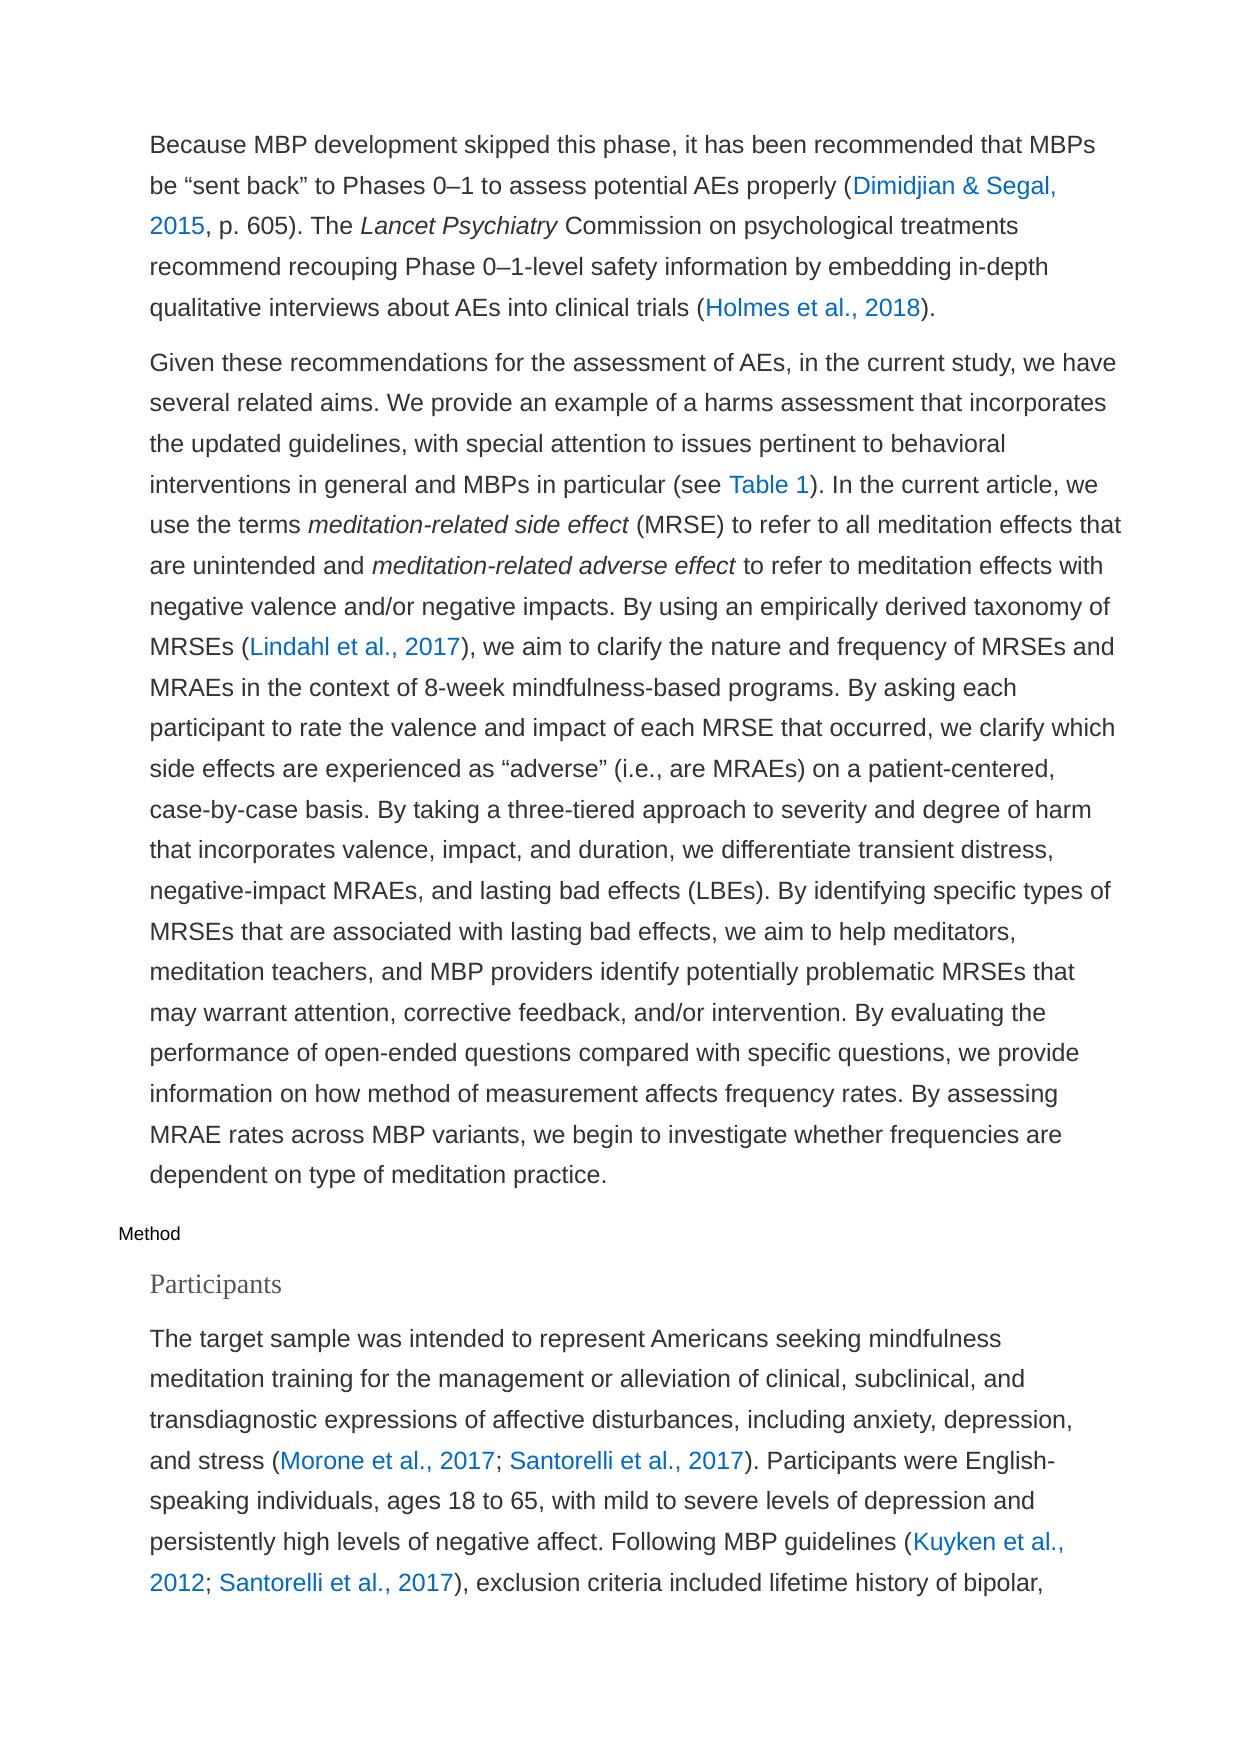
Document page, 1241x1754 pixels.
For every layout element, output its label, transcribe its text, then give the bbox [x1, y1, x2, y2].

text Given these recommendations for the assessment of AEs, in the current study, we have several related aims. We provide an example of a harms assessment that incorporates the updated guidelines, with special attention to issues pertinent to behavioral interventions in general and MBPs in particular (see Table 1). In the current article, we use the terms meditation-related side effect (MRSE) to refer to all meditation effects that are unintended and meditation-related adverse effect to refer to meditation effects with negative valence and/or negative impacts. By using an empirically derived taxonomy of MRSEs (Lindahl et al., 2017), we aim to clarify the nature and frequency of MRSEs and MRAEs in the context of 8-week mindfulness-based programs. By asking each participant to rate the valence and impact of each MRSE that occurred, we clarify which side effects are experienced as “adverse” (i.e., are MRAEs) on a patient-centered, case-by-case basis. By taking a three-tiered approach to severity and degree of harm that incorporates valence, impact, and duration, we differentiate transient distress, negative-impact MRAEs, and lasting bad effects (LBEs). By identifying specific types of MRSEs that are associated with lasting bad effects, we aim to help meditators, meditation teachers, and MBP providers identify potentially problematic MRSEs that may warrant attention, corrective feedback, and/or intervention. By evaluating the performance of open-ended questions compared with specific questions, we provide information on how method of measurement affects frequency rates. By assessing MRAE rates across MBP variants, we begin to investigate whether frequencies are dependent on type of meditation practice. [149, 336, 1122, 1189]
subtitle Method [118, 1203, 1122, 1244]
subtitle Participants [149, 1259, 1122, 1299]
text Because MBP development skipped this phase, it has been recommended that MBPs be “sent back” to Phases 0–1 to assess potential AEs properly (Dimidjian & Segal, 2015, p. 605). The Lancet Psychiatry Commission on psychological treatments recommend recouping Phase 0–1-level safety information by embedding in-depth qualitative interviews about AEs into clinical trials (Holmes et al., 2018). [149, 118, 1122, 321]
text The target sample was intended to represent Americans seeking mindfulness meditation training for the management or alleviation of clinical, subclinical, and transdiagnostic expressions of affective disturbances, including anxiety, depression, and stress (Morone et al., 2017; Santorelli et al., 2017). Participants were English-speaking individuals, ages 18 to 65, with mild to severe levels of depression and persistently high levels of negative affect. Following MBP guidelines (Kuyken et al., 2012; Santorelli et al., 2017), exclusion criteria included lifetime history of bipolar, [149, 1312, 1122, 1596]
